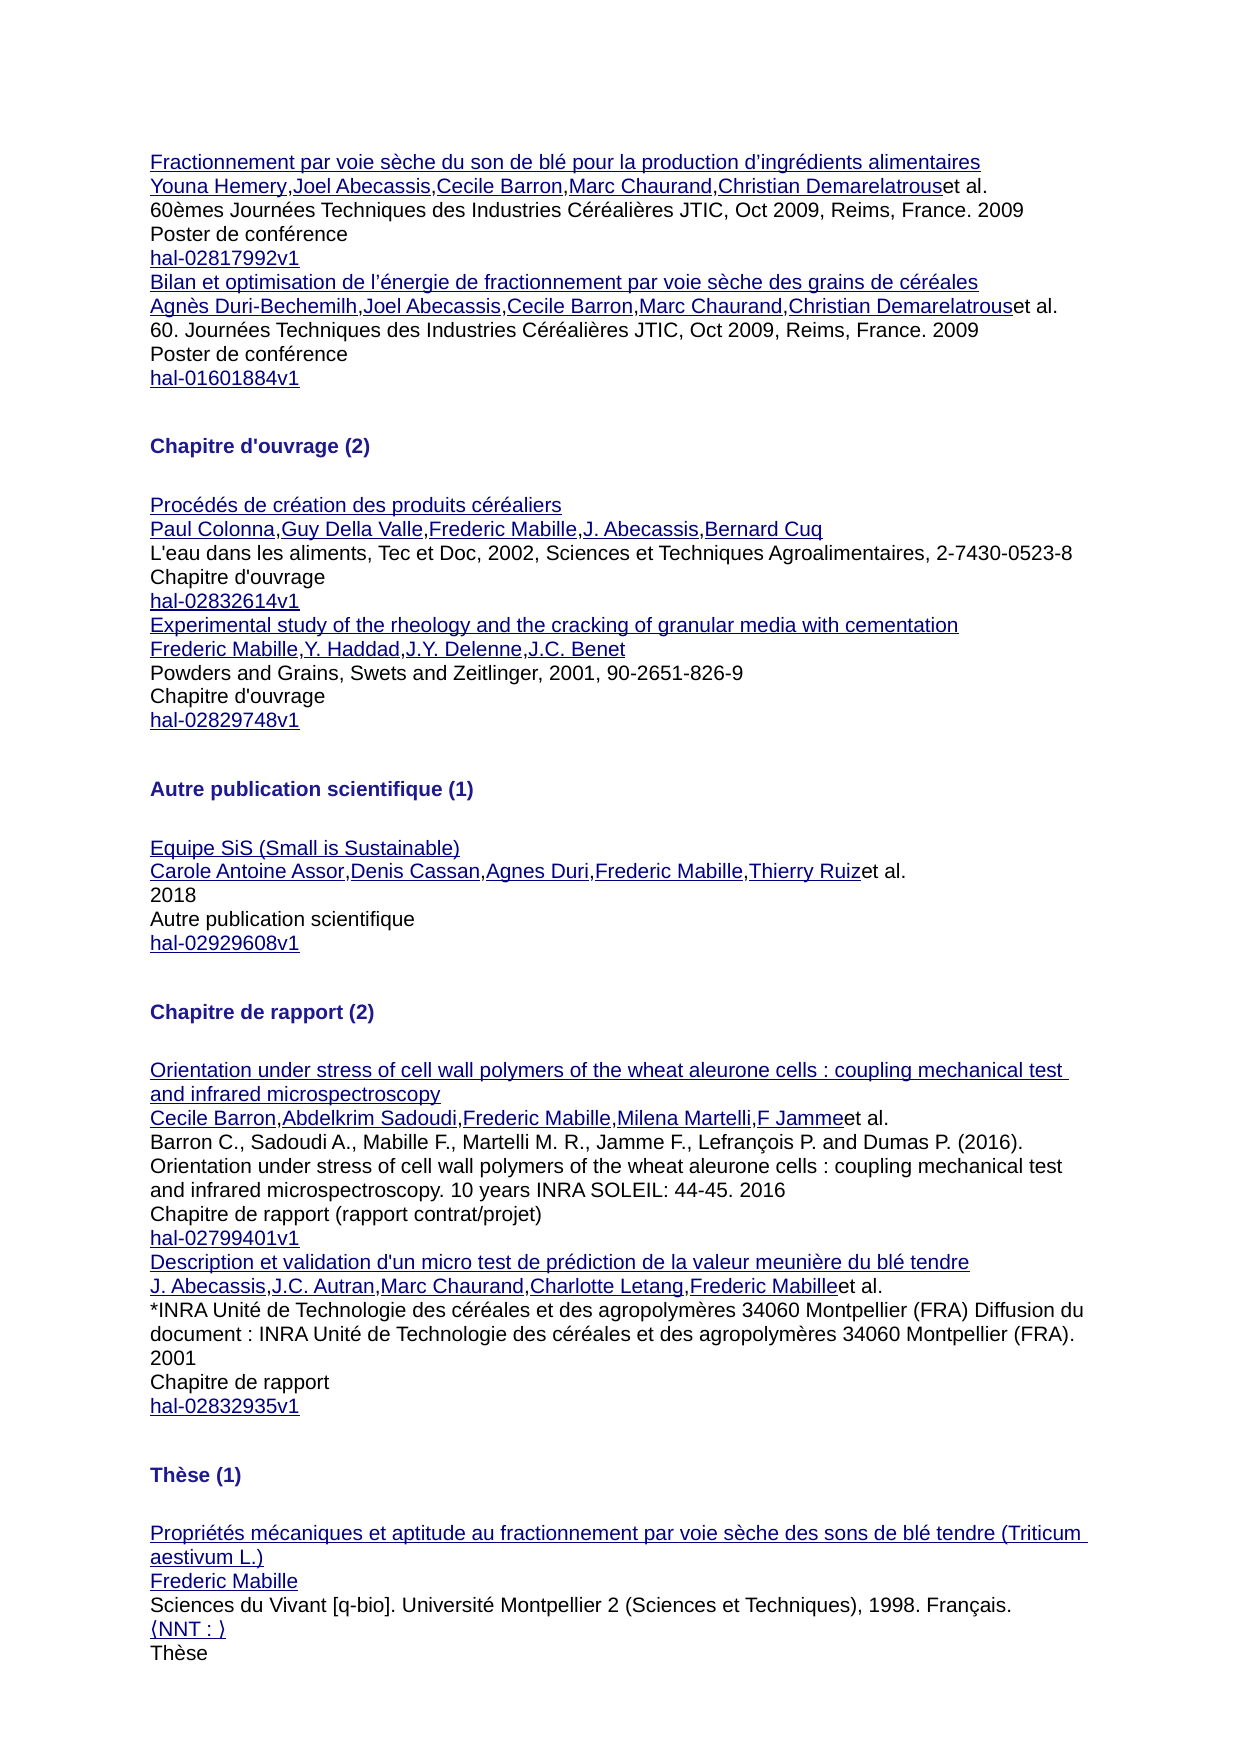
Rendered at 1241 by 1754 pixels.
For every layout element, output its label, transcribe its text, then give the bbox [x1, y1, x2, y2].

table_cell Experimental study of the rheology and the cracking of granular media with cementation Frederic Mabille,Y. Haddad,J.Y. Delenne,J.C. Benet Powders and Grains, Swets and Zeitlinger, 2001, 90-2651-826-9 Chapitre d'ouvrage hal-02829748v1 [150, 613, 1090, 732]
subtitle Chapitre de rapport (2) [150, 1000, 1090, 1024]
table_cell Bilan et optimisation de l’énergie de fractionnement par voie sèche des grains de céréales Agnès Duri-Bechemilh,Joel Abecassis,Cecile Barron,Marc Chaurand,Christian Demarelatrouset al. 60. Journées Techniques des Industries Céréalières JTIC, Oct 2009, Reims, France. 2009 Poster de conférence hal-01601884v1 [150, 270, 1090, 389]
subtitle Chapitre d'ouvrage (2) [150, 434, 1090, 458]
table_header Orientation under stress of cell wall polymers of the wheat aleurone cells : coupling mechanical test and infrared microspectroscopy Cecile Barron,Abdelkrim Sadoudi,Frederic Mabille,Milena Martelli,F Jammeet al. Barron C., Sadoudi A., Mabille F., Martelli M. R., Jamme F., Lefrançois P. and Dumas P. (2016). Orientation under stress of cell wall polymers of the wheat aleurone cells : coupling mechanical test and infrared microspectroscopy. 10 years INRA SOLEIL: 44-45. 2016 Chapitre de rapport (rapport contrat/projet) hal-02799401v1 [150, 1058, 1090, 1250]
table_cell Description et validation d'un micro test de prédiction de la valeur meunière du blé tendre J. Abecassis,J.C. Autran,Marc Chaurand,Charlotte Letang,Frederic Mabilleet al. *INRA Unité de Technologie des céréales et des agropolymères 34060 Montpellier (FRA) Diffusion du document : INRA Unité de Technologie des céréales et des agropolymères 34060 Montpellier (FRA). 2001 Chapitre de rapport hal-02832935v1 [150, 1250, 1090, 1418]
table_cell Fractionnement par voie sèche du son de blé pour la production d’ingrédients alimentaires Youna Hemery,Joel Abecassis,Cecile Barron,Marc Chaurand,Christian Demarelatrouset al. 60èmes Journées Techniques des Industries Céréalières JTIC, Oct 2009, Reims, France. 2009 Poster de conférence hal-02817992v1 [150, 150, 1090, 270]
subtitle Thèse (1) [150, 1462, 1090, 1486]
table_header Propriétés mécaniques et aptitude au fractionnement par voie sèche des sons de blé tendre (Triticum aestivum L.) Frederic Mabille Sciences du Vivant [q-bio]. Université Montpellier 2 (Sciences et Techniques), 1998. Français. ⟨NNT : ⟩ Thèse [150, 1521, 1090, 1664]
table_header Procédés de création des produits céréaliers Paul Colonna,Guy Della Valle,Frederic Mabille,J. Abecassis,Bernard Cuq L'eau dans les aliments, Tec et Doc, 2002, Sciences et Techniques Agroalimentaires, 2-7430-0523-8 Chapitre d'ouvrage hal-02832614v1 [150, 493, 1090, 612]
subtitle Autre publication scientifique (1) [150, 777, 1090, 801]
table_header Equipe SiS (Small is Sustainable) Carole Antoine Assor,Denis Cassan,Agnes Duri,Frederic Mabille,Thierry Ruizet al. 2018 Autre publication scientifique hal-02929608v1 [150, 835, 1090, 955]
